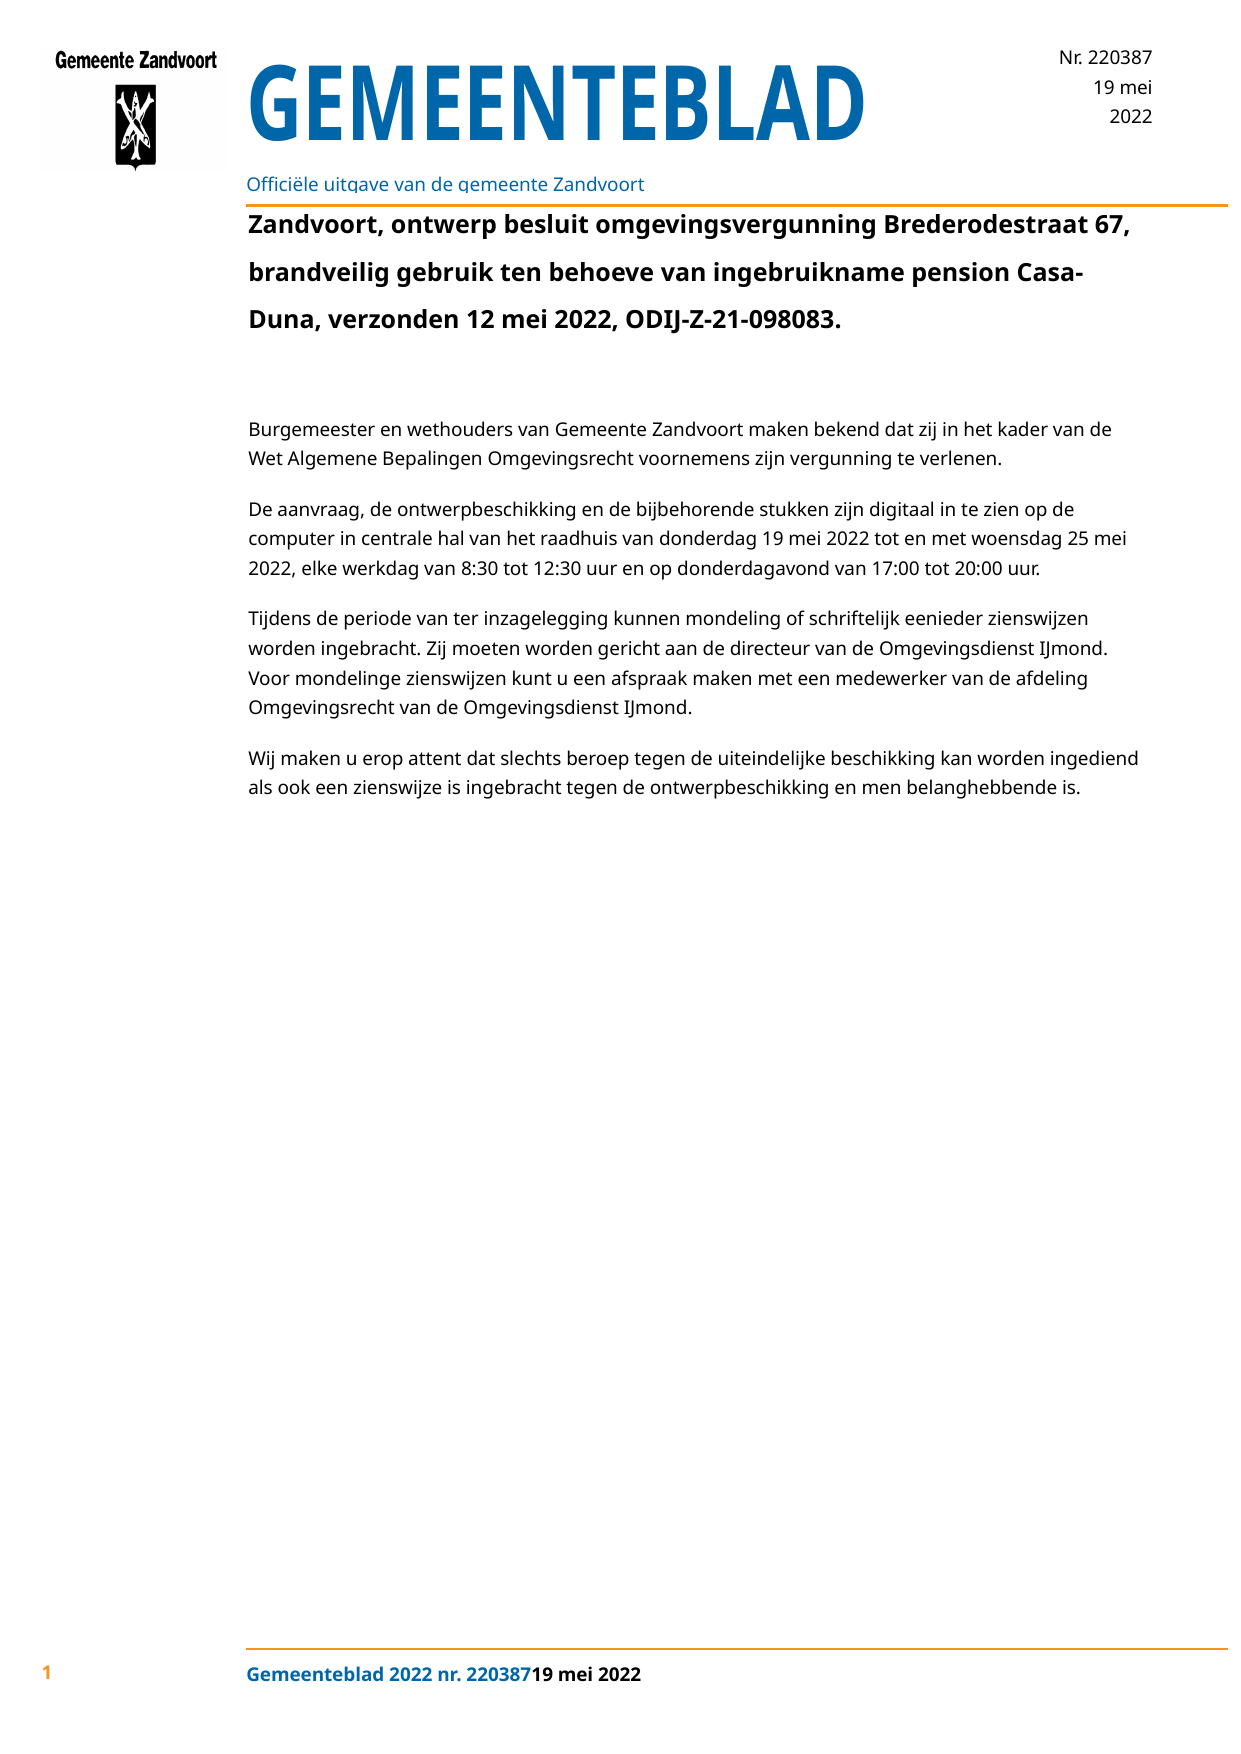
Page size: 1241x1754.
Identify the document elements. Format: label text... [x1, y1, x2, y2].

text Burgemeester en wethouders van Gemeente Zandvoort maken bekend dat zij in het kader van de Wet Algemene Bepalingen Omgevingsrecht voornemens zijn vergunning te verlenen. [248, 416, 1152, 471]
text De aanvraag, de ontwerpbeschikking en de bijbehorende stukken zijn digitaal in te zien op de computer in centrale hal van het raadhuis van donderdag 19 mei 2022 tot en met woensdag 25 mei 2022, elke werkdag van 8:30 tot 12:30 uur en op donderdagavond van 17:00 tot 20:00 uur. [248, 496, 1152, 581]
text Tijdens de periode van ter inzagelegging kunnen mondeling of schriftelijk eenieder zienswijzen worden ingebracht. Zij moeten worden gericht aan de directeur van de Omgevingsdienst IJmond. Voor mondelinge zienswijzen kunt u een afspraak maken met een medewerker van de afdeling Omgevingsrecht van de Omgevingsdienst IJmond. [248, 606, 1152, 720]
text Wij maken u erop attent dat slechts beroep tegen de uiteindelijke beschikking kan worden ingediend als ook een zienswijze is ingebracht tegen de ontwerpbeschikking en men belanghebbende is. [248, 745, 1152, 800]
text Zandvoort, ontwerp besluit omgevingsvergunning Brederodestraat 67, brandveilig gebruik ten behoeve van ingebruikname pension Casa-Duna, verzonden 12 mei 2022, ODIJ-Z-21-098083. [248, 207, 1152, 336]
picture [41, 47, 231, 172]
